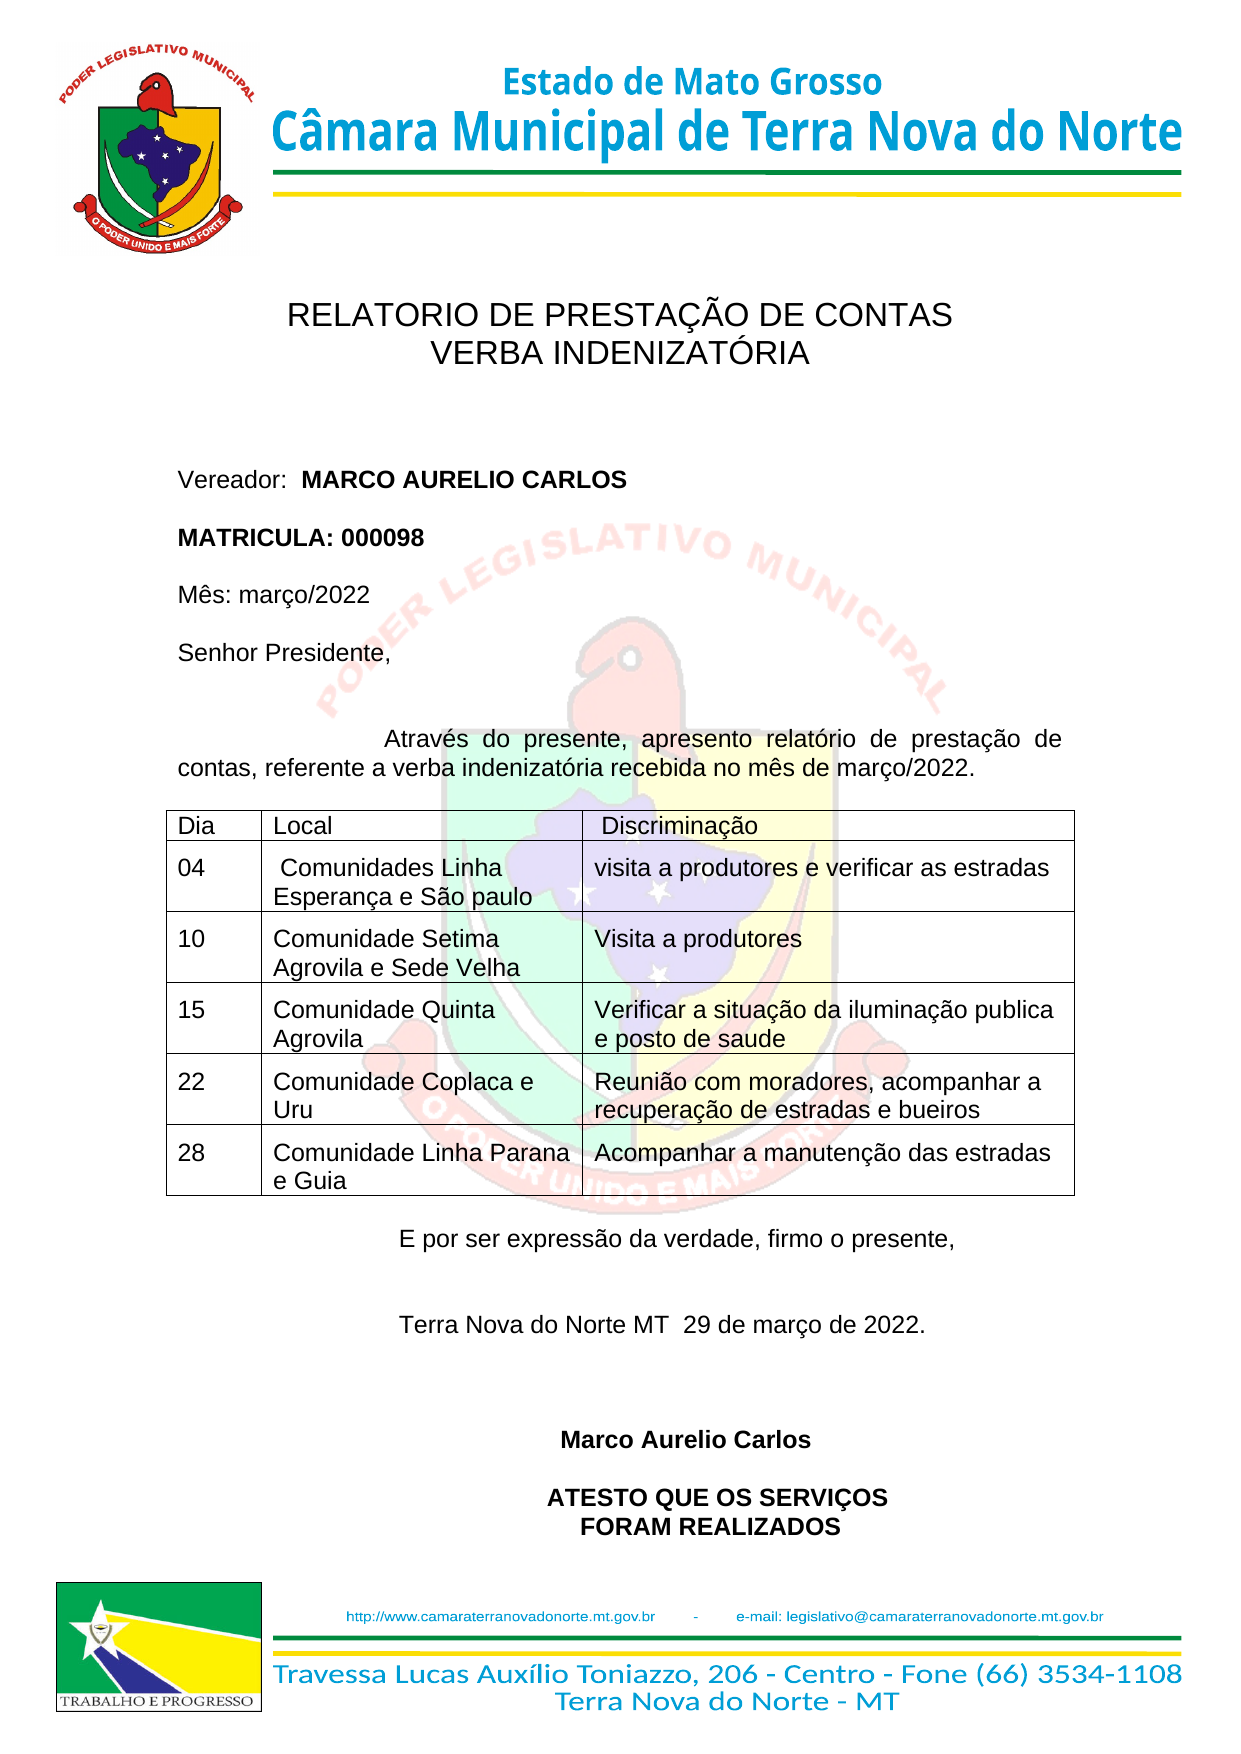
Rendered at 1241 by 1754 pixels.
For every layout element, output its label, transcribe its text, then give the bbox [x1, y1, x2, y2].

table_header Dia [167, 811, 261, 840]
table_cell 04 [167, 841, 261, 911]
table_header Discriminação [966, 811, 1074, 840]
text Terra Nova do Norte MT 29 de março de 2022. [177, 1310, 1063, 1339]
text MATRICULA: 000098 [966, 522, 1063, 551]
text E por ser expressão da verdade, firmo o presente, [177, 1224, 1063, 1253]
text Senhor Presidente, [966, 637, 1063, 666]
table_header Local [262, 811, 303, 840]
picture [57, 1583, 261, 1711]
table_cell Visita a produtores [966, 912, 1074, 982]
table_cell 10 [167, 912, 261, 982]
text FORAM REALIZADOS [236, 1512, 1122, 1540]
table_cell 15 [167, 983, 261, 1053]
picture [860, 1611, 868, 1623]
text Marco Aurelio Carlos [177, 1425, 1063, 1483]
picture [55, 42, 260, 256]
text Senhor Presidente, [177, 637, 303, 666]
table_cell Acompanhar a manutenção das estradas [966, 1125, 1074, 1195]
table_cell 22 [167, 1054, 261, 1124]
table_cell Comunidades Linha Esperança e São paulo [262, 841, 303, 911]
table_cell visita a produtores e verificar as estradas [966, 841, 1074, 911]
text Vereador: MARCO AURELIO CARLOS [177, 465, 1063, 494]
text Mês: março/2022 [177, 580, 303, 609]
table_cell Comunidade Coplaca e Uru [262, 1054, 303, 1124]
text ATESTO QUE OS SERVIÇOS [236, 1483, 1122, 1512]
text MATRICULA: 000098 [177, 522, 303, 551]
table_cell 28 [167, 1125, 261, 1195]
text VERBA INDENIZATÓRIA [177, 333, 1063, 371]
text Mês: março/2022 [966, 580, 1063, 609]
table_cell Verificar a situação da iluminação publica e posto de saude [966, 983, 1074, 1053]
table_cell Comunidade Quinta Agrovila [262, 983, 303, 1053]
table_cell Comunidade Linha Parana e Guia [262, 1125, 303, 1195]
table_cell Reunião com moradores, acompanhar a recuperação de estradas e bueiros [966, 1054, 1074, 1124]
text Através do presente, apresento relatório de prestação de contas, referente a verba indenizatória recebida no mês de março/2022. [966, 724, 1063, 781]
text RELATORIO DE PRESTAÇÃO DE CONTAS [177, 294, 1063, 333]
table_cell Comunidade Setima Agrovila e Sede Velha [262, 912, 303, 982]
text Através do presente, apresento relatório de prestação de contas, referente a verba indenizatória recebida no mês de março/2022. [177, 724, 303, 781]
